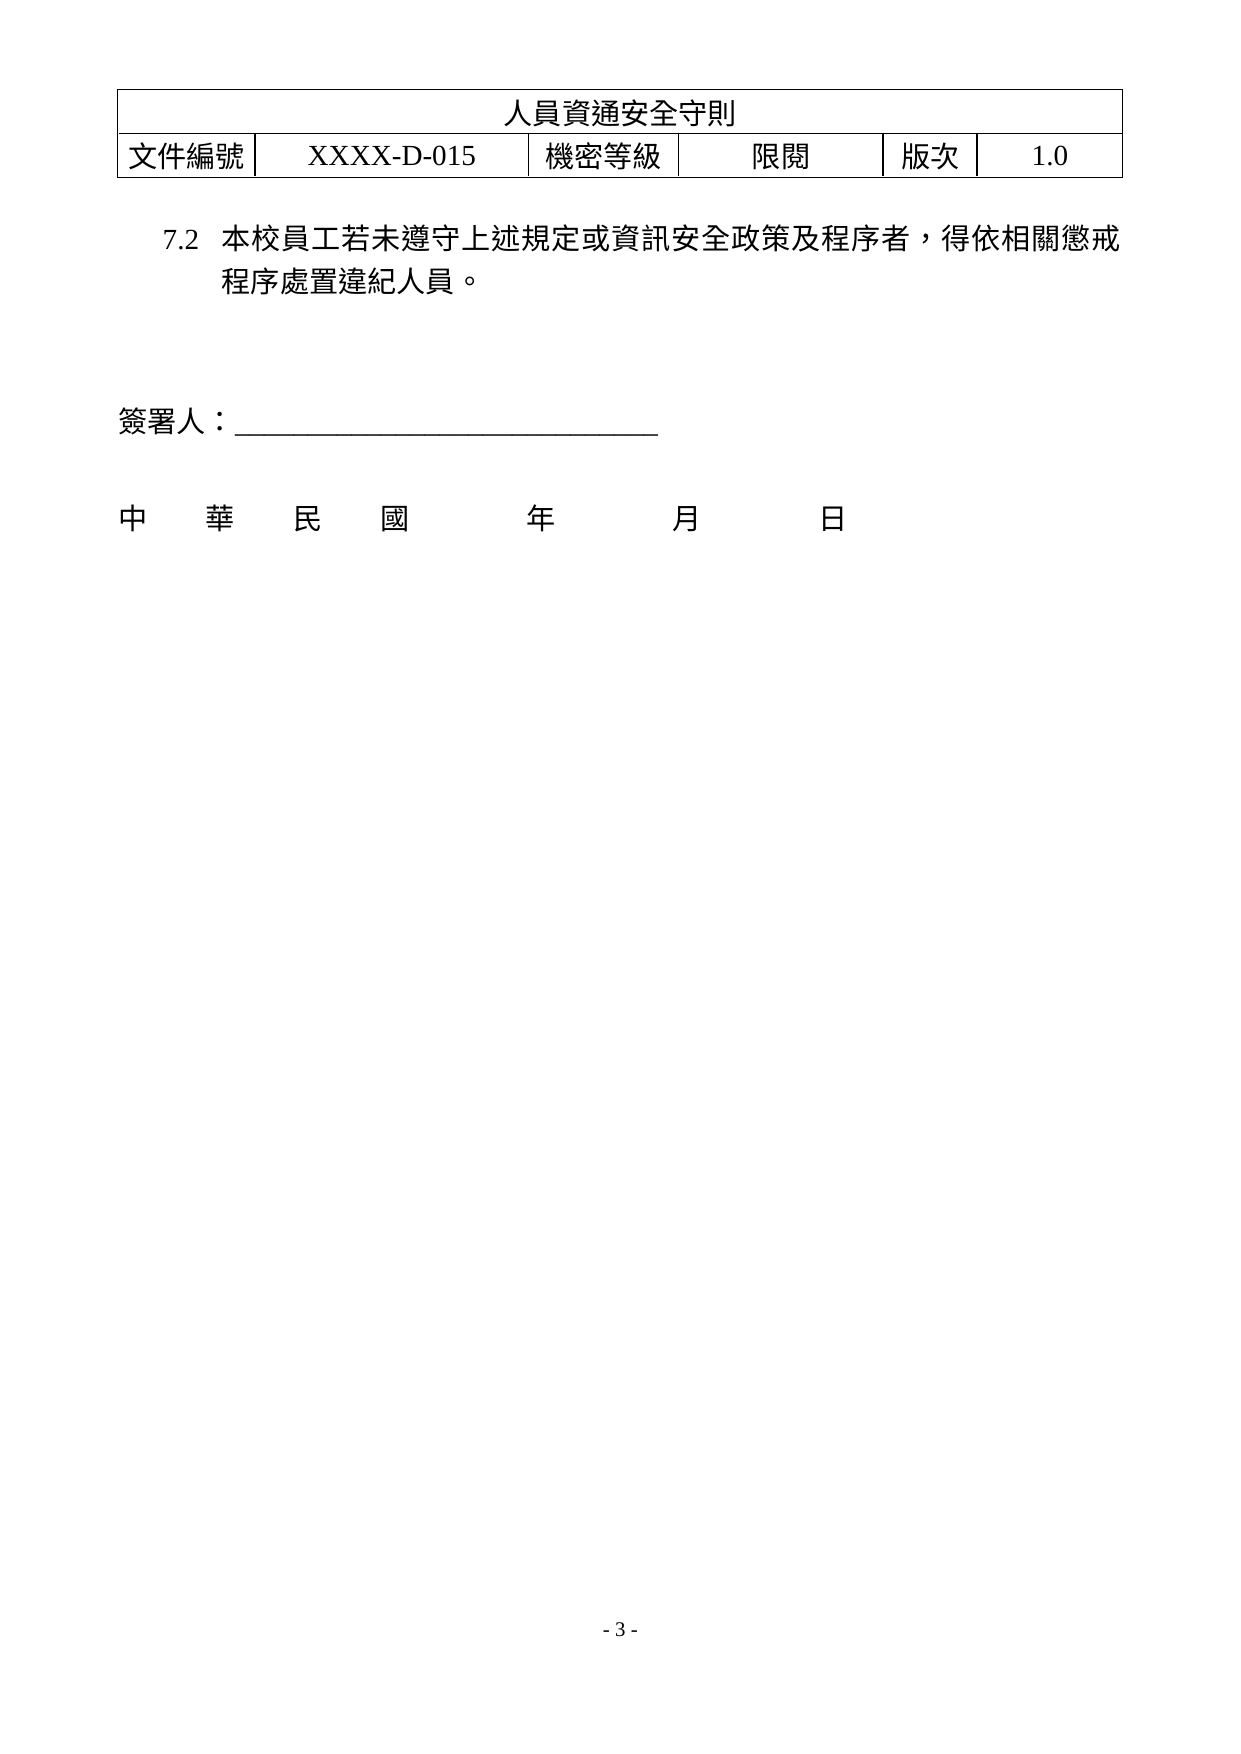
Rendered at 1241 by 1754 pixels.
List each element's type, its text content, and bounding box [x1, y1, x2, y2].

list 本校員工若未遵守上述規定或資訊安全政策及程序者，得依相關懲戒程序處置違紀人員。 [162, 216, 1122, 300]
text 中 華 民 國 年 月 日 [118, 495, 1122, 538]
text 簽署人：_____________________________ [118, 399, 1122, 441]
